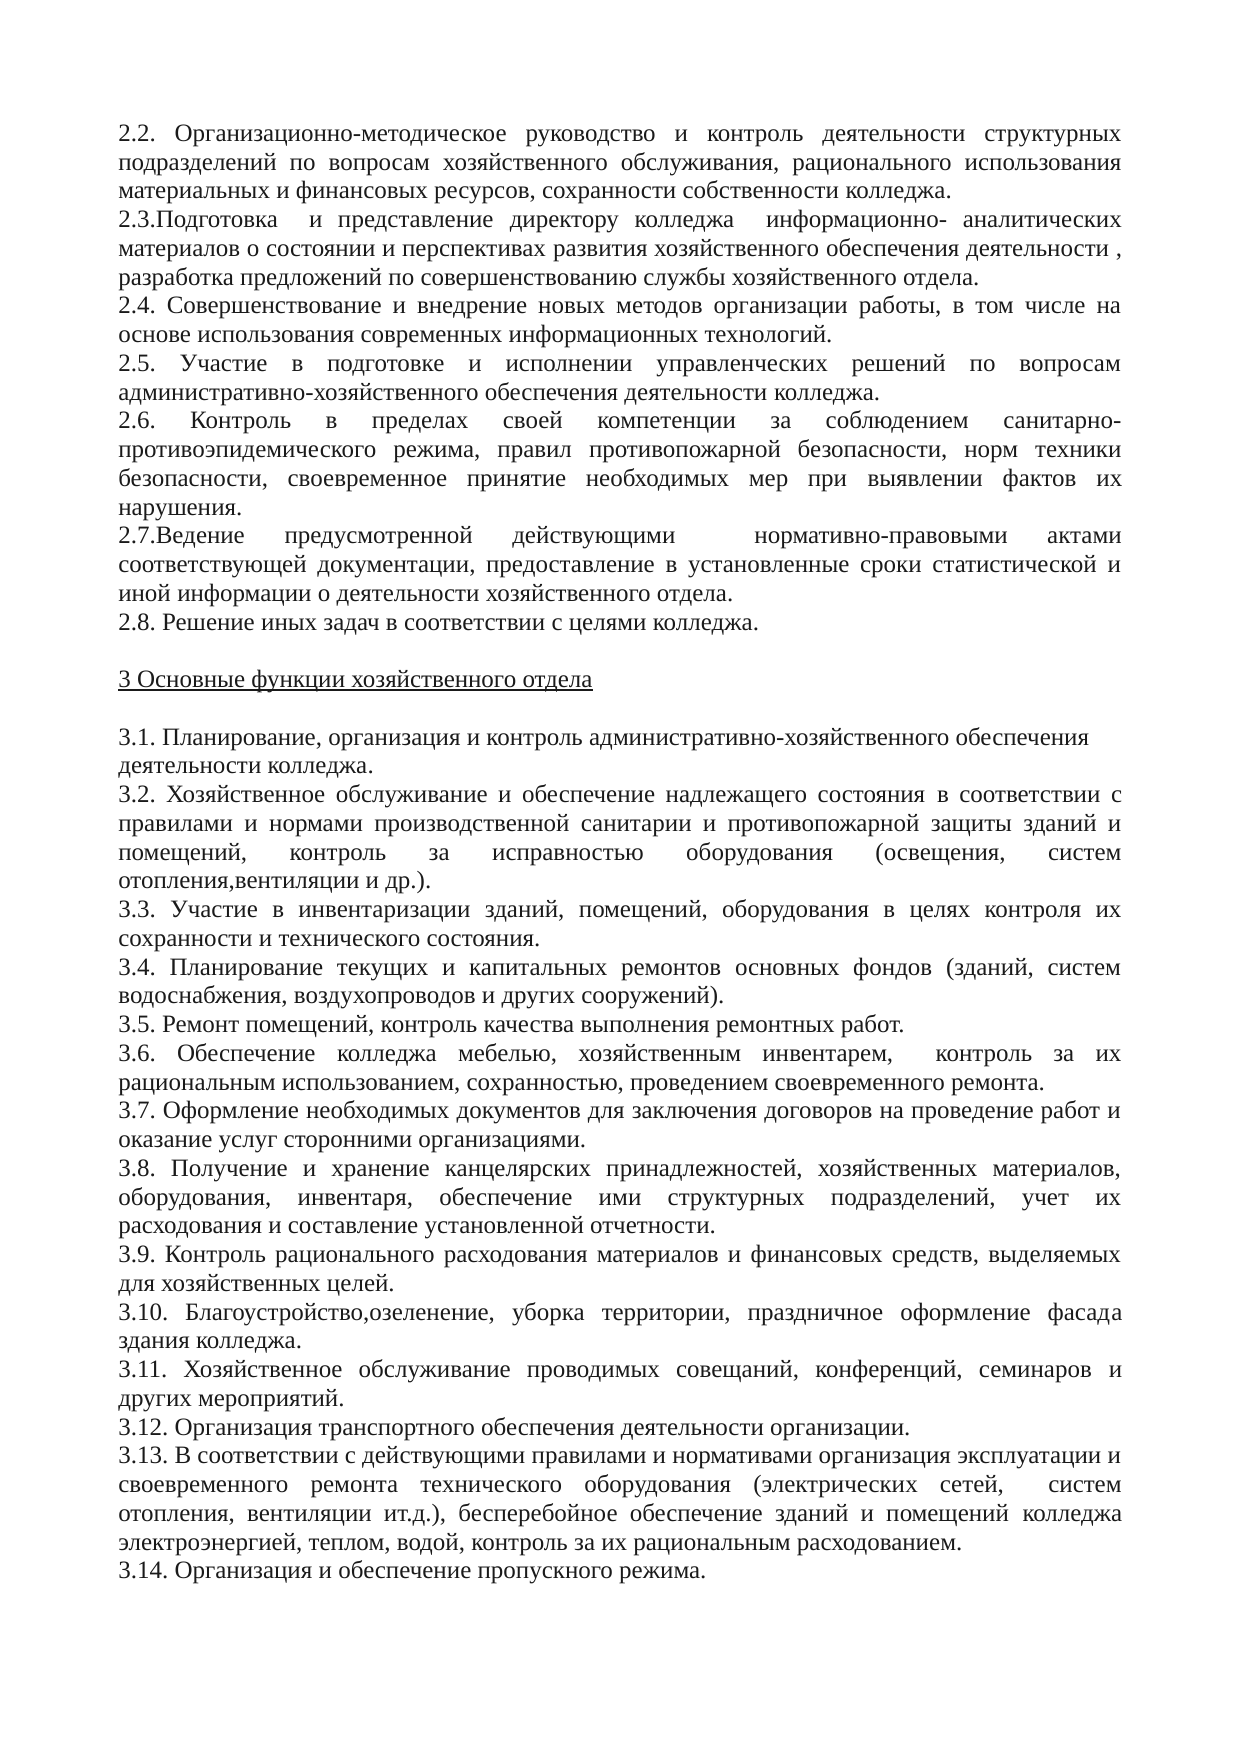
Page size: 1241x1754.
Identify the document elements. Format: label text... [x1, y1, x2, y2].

text 2.4. Совершенствование и внедрение новых методов организации работы, в том числе на основе использования современных информационных технологий. [118, 291, 1122, 348]
text 3 Основные функции хозяйственного отдела [118, 664, 1122, 693]
text 3.13. В соответствии с действующими правилами и нормативами организация эксплуатации и своевременного ремонта технического оборудования (электрических сетей, систем отопления, вентиляции ит.д.), бесперебойное обеспечение зданий и помещений колледжа электроэнергией, теплом, водой, контроль за их рациональным расходованием. [118, 1441, 1122, 1556]
text 3.12. Организация транспортного обеспечения деятельности организации. [118, 1412, 1122, 1441]
text 3.1. Планирование, организация и контроль административно-хозяйственного обеспечения [118, 722, 1122, 751]
text деятельности колледжа. [118, 751, 1122, 779]
text 3.7. Оформление необходимых документов для заключения договоров на проведение работ и оказание услуг сторонними организациями. [118, 1096, 1122, 1153]
text 3.3. Участие в инвентаризации зданий, помещений, оборудования в целях контроля их сохранности и технического состояния. [118, 894, 1122, 952]
text 2.3.Подготовка и представление директору колледжа информационно- аналитических материалов о состоянии и перспективах развития хозяйственного обеспечения деятельности , разработка предложений по совершенствованию службы хозяйственного отдела. [118, 204, 1122, 291]
text 3.8. Получение и хранение канцелярских принадлежностей, хозяйственных материалов, оборудования, инвентаря, обеспечение ими структурных подразделений, учет их расходования и составление установленной отчетности. [118, 1153, 1122, 1239]
text 2.8. Решение иных задач в соответствии с целями колледжа. [118, 607, 1122, 636]
text 3.9. Контроль рационального расходования материалов и финансовых средств, выделяемых для хозяйственных целей. [118, 1239, 1122, 1297]
text 3.4. Планирование текущих и капитальных ремонтов основных фондов (зданий, систем водоснабжения, воздухопроводов и других сооружений). [118, 952, 1122, 1009]
text 3.11. Хозяйственное обслуживание проводимых совещаний, конференций, семинаров и других мероприятий. [118, 1354, 1122, 1412]
text 2.7.Ведение предусмотренной действующими нормативно-правовыми актами соответствующей документации, предоставление в установленные сроки статистической и иной информации о деятельности хозяйственного отдела. [118, 521, 1122, 607]
text 2.6. Контроль в пределах своей компетенции за соблюдением санитарно- противоэпидемического режима, правил противопожарной безопасности, норм техники безопасности, своевременное принятие необходимых мер при выявлении фактов их нарушения. [118, 406, 1122, 521]
text 2.2. Организационно-методическое руководство и контроль деятельности структурных подразделений по вопросам хозяйственного обслуживания, рационального использования материальных и финансовых ресурсов, сохранности собственности колледжа. [118, 118, 1122, 204]
text 3.2. Хозяйственное обслуживание и обеспечение надлежащего состояния в соответствии с правилами и нормами производственной санитарии и противопожарной защиты зданий и помещений, контроль за исправностью оборудования (освещения, систем отопления,вентиляции и др.). [118, 779, 1122, 894]
text 3.6. Обеспечение колледжа мебелью, хозяйственным инвентарем, контроль за их рациональным использованием, сохранностью, проведением своевременного ремонта. [118, 1038, 1122, 1096]
text 3.5. Ремонт помещений, контроль качества выполнения ремонтных работ. [118, 1009, 1122, 1038]
text 2.5. Участие в подготовке и исполнении управленческих решений по вопросам административно-хозяйственного обеспечения деятельности колледжа. [118, 348, 1122, 406]
text 3.14. Организация и обеспечение пропускного режима. [118, 1556, 1122, 1584]
text 3.10. Благоустройство,озеленение, уборка территории, праздничное оформление фасада здания колледжа. [118, 1297, 1122, 1354]
